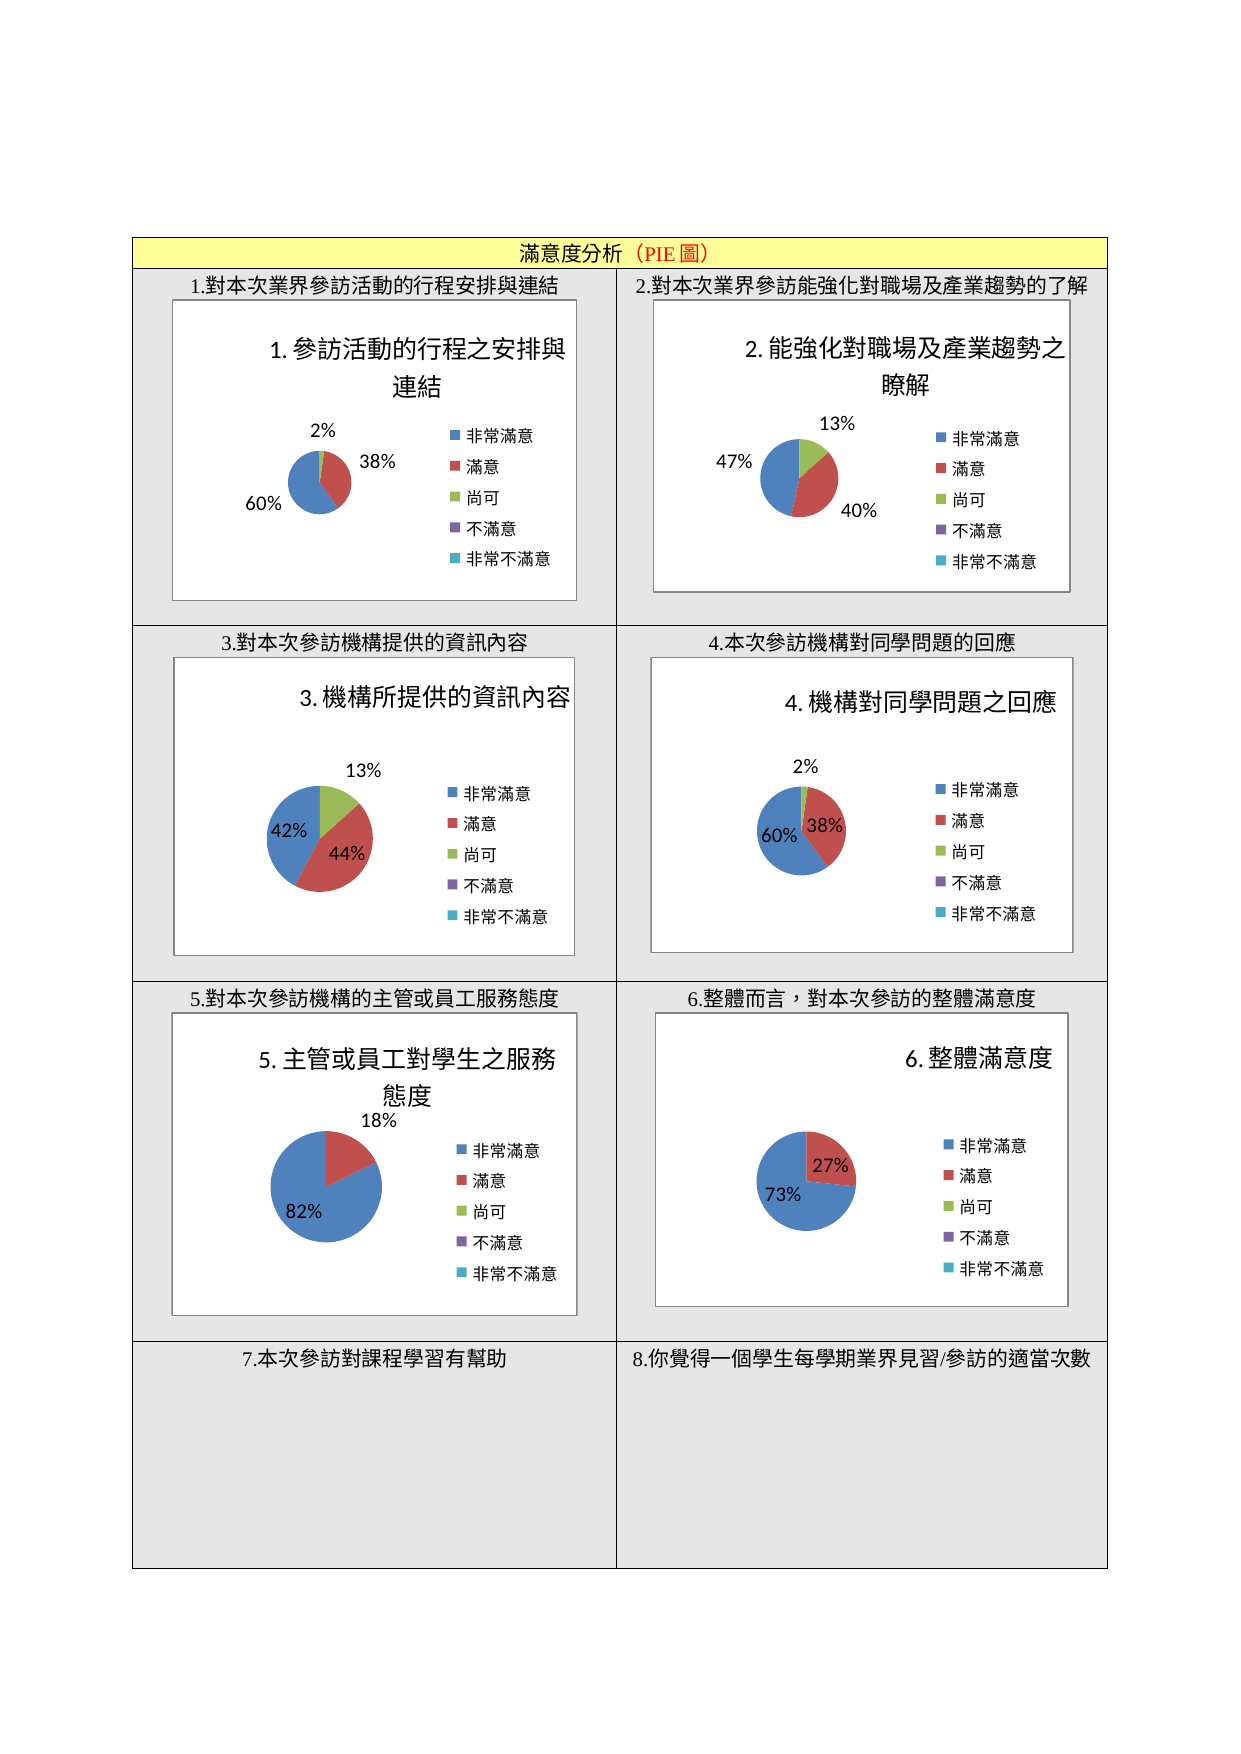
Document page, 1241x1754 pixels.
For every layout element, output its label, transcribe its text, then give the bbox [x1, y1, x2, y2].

table_cell 6.整體而言，對本次參訪的整體滿意度 [617, 982, 1107, 1341]
table_cell 2.對本次業界參訪能強化對職場及產業趨勢的了解 [617, 269, 1107, 625]
table_header 滿意度分析（PIE圖） [133, 238, 1107, 268]
table_cell 7.本次參訪對課程學習有幫助 [133, 1342, 616, 1568]
table_cell 4.本次參訪機構對同學問題的回應 [617, 626, 1107, 981]
table_cell 1.對本次業界參訪活動的行程安排與連結 [133, 269, 616, 625]
table_cell 3.對本次參訪機構提供的資訊內容 [133, 626, 616, 981]
table_cell 5.對本次參訪機構的主管或員工服務態度 [133, 982, 616, 1341]
table_cell 8.你覺得一個學生每學期業界見習/參訪的適當次數 [617, 1342, 1107, 1568]
